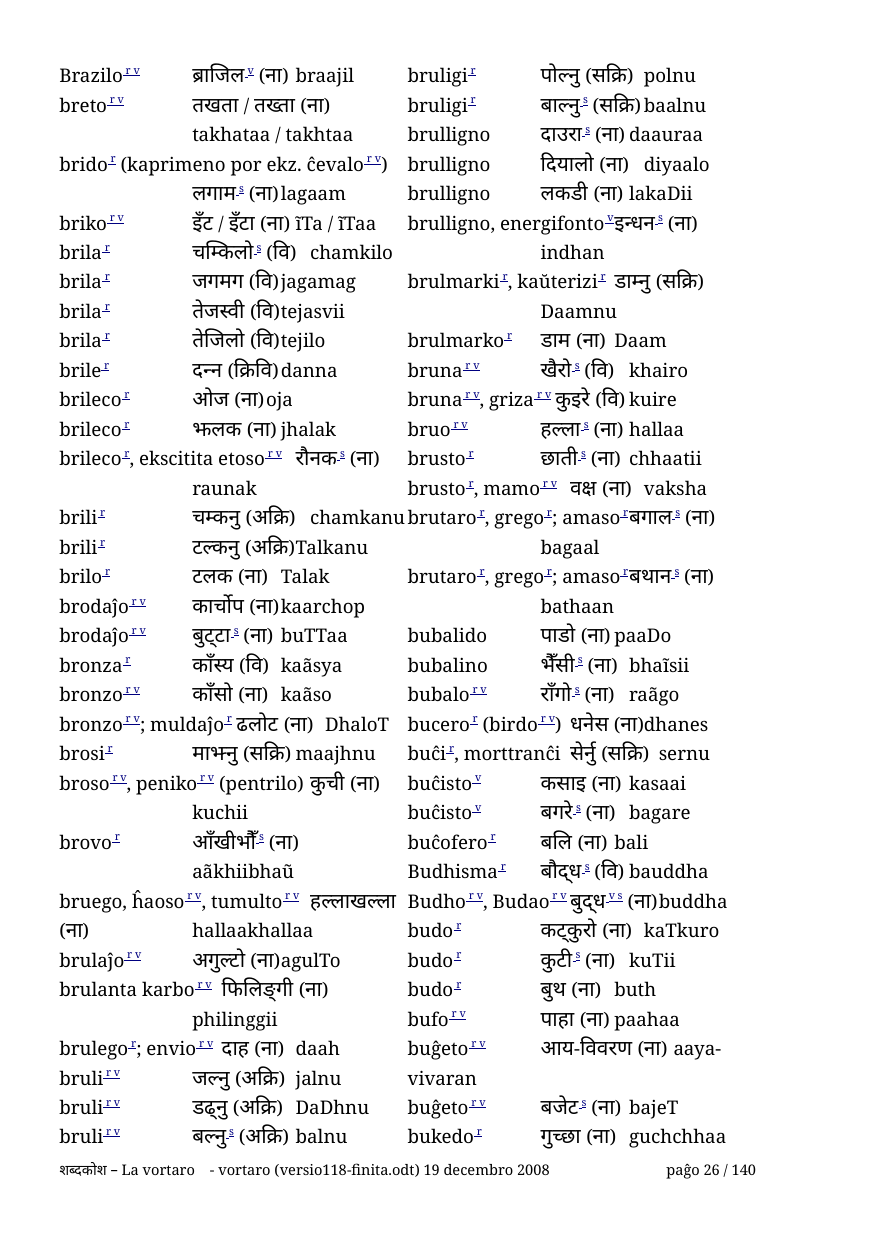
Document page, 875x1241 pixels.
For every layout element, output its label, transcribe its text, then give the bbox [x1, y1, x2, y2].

text budo r कट्कुरो (ना) kaTkuro [407, 914, 756, 943]
text brilo r टलक (ना) Talak [59, 560, 407, 590]
text bruligi r बाल्नु s (सक्रि) baalnu [407, 88, 756, 118]
text bruligi r पोल्नु (सक्रि) polnu [407, 59, 756, 88]
text brulligno दाउरा s (ना) daauraa [407, 118, 756, 147]
text brosi r माझ्नु (सक्रि) maajhnu [59, 737, 407, 767]
text budo r कुटी s (ना) kuTii [407, 943, 756, 973]
text brovo r आँखीभौँ s (ना) aãkhiibhaũ [59, 826, 407, 884]
text bronzo r v; muldaĵo r ढलोट (ना) DhaloT [59, 708, 407, 737]
text brulligno, energifonto v इन्धन s (ना) indhan [407, 206, 756, 265]
text brila r जगमग (वि) jagamag [59, 265, 407, 295]
text bruli r v बल्नु s (अक्रि) balnu [59, 1120, 407, 1150]
text brili r चम्कनु (अक्रि) chamkanu [59, 501, 407, 531]
text bruna r v, griza r v कुइरे (वि) kuire [407, 383, 756, 413]
text brutaro r, grego r; amaso r बगाल s (ना) bagaal [407, 501, 756, 560]
text bruna r v खैरो s (वि) khairo [407, 354, 756, 383]
text broso r v, peniko r v (pentrilo) कुची (ना) kuchii [59, 767, 407, 826]
text brutaro r, grego r; amaso r बथान s (ना) bathaan [407, 560, 756, 619]
text brulmarko r डाम (ना) Daam [407, 324, 756, 354]
text bucero r (birdo r v) धनेस (ना) dhanes [407, 708, 756, 737]
text bubalino भैँसी s (ना) bhaĩsii [407, 649, 756, 678]
text brila r तेजस्वी (वि) tejasvii [59, 295, 407, 324]
text brido r (kaprimeno por ekz. ĉevalo r v) लगाम s (ना) lagaam [59, 147, 407, 206]
text brila r चम्किलो s (वि) chamkilo [59, 236, 407, 265]
text brusto r, mamo r v वक्ष (ना) vaksha [407, 472, 756, 501]
text brileco r झलक (ना) jhalak [59, 413, 407, 442]
text brulligno दियालो (ना) diyaalo [407, 147, 756, 177]
text brulego r; envio r v दाह (ना) daah [59, 1032, 407, 1061]
text Brazilo r v ब्राजिल v (ना) braajil [59, 59, 407, 88]
text briko r v इँट / इँटा (ना) ĩTa / ĩTaa [59, 206, 407, 236]
text bronza r काँस्य (वि) kaãsya [59, 649, 407, 678]
text bubalo r v राँगो s (ना) raãgo [407, 678, 756, 708]
text brili r टल्कनु (अक्रि) Talkanu [59, 531, 407, 560]
text brulanta karbo r v फिलिङ्गी (ना) philinggii [59, 973, 407, 1032]
text bufo r v पाहा (ना) paahaa [407, 1002, 756, 1032]
text brusto r छाती s (ना) chhaatii [407, 442, 756, 472]
text bukedo r गुच्छा (ना) guchchhaa [407, 1120, 756, 1150]
text brulligno लकडी (ना) lakaDii [407, 177, 756, 206]
text brodaĵo r v कार्चोप (ना) kaarchop [59, 590, 407, 619]
text brile r दन्न (क्रिवि) danna [59, 354, 407, 383]
text bronzo r v काँसो (ना) kaãso [59, 678, 407, 708]
text Budhisma r बौद्ध s (वि) bauddha [407, 855, 756, 884]
text budo r बुथ (ना) buth [407, 973, 756, 1002]
text brileco r ओज (ना) oja [59, 383, 407, 413]
text brulaĵo r v अगुल्टो (ना) agulTo [59, 943, 407, 973]
text buĝeto r v आय-विवरण (ना) aaya-vivaran [407, 1032, 756, 1091]
text buĉofero r बलि (ना) bali [407, 826, 756, 855]
text breto r v तखता / तख्ता (ना) takhataa / takhtaa [59, 88, 407, 147]
text brodaĵo r v बुट्टा s (ना) buTTaa [59, 619, 407, 649]
text buĉisto v बगरे s (ना) bagare [407, 796, 756, 826]
text bruo r v हल्ला s (ना) hallaa [407, 413, 756, 442]
text bruli r v जल्नु (अक्रि) jalnu [59, 1061, 407, 1091]
text brulmarki r, kaŭterizi r डाम्नु (सक्रि) Daamnu [407, 265, 756, 324]
text buĉisto v कसाइ (ना) kasaai [407, 767, 756, 796]
text brila r तेजिलो (वि) tejilo [59, 324, 407, 354]
text bubalido पाडो (ना) paaDo [407, 619, 756, 649]
text buĝeto r v बजेट s (ना) bajeT [407, 1091, 756, 1120]
text buĉi r, morttranĉi सेर्नु (सक्रि) sernu [407, 737, 756, 767]
text bruego, ĥaoso r v, tumulto r v हल्लाखल्ला (ना) hallaakhallaa [59, 884, 407, 943]
text bruli r v डढ्नु (अक्रि) DaDhnu [59, 1091, 407, 1120]
text brileco r, ekscitita etoso r v रौनक s (ना) raunak [59, 442, 407, 501]
text Budho r v, Budao r v बुद्ध v s (ना) buddha [407, 884, 756, 914]
